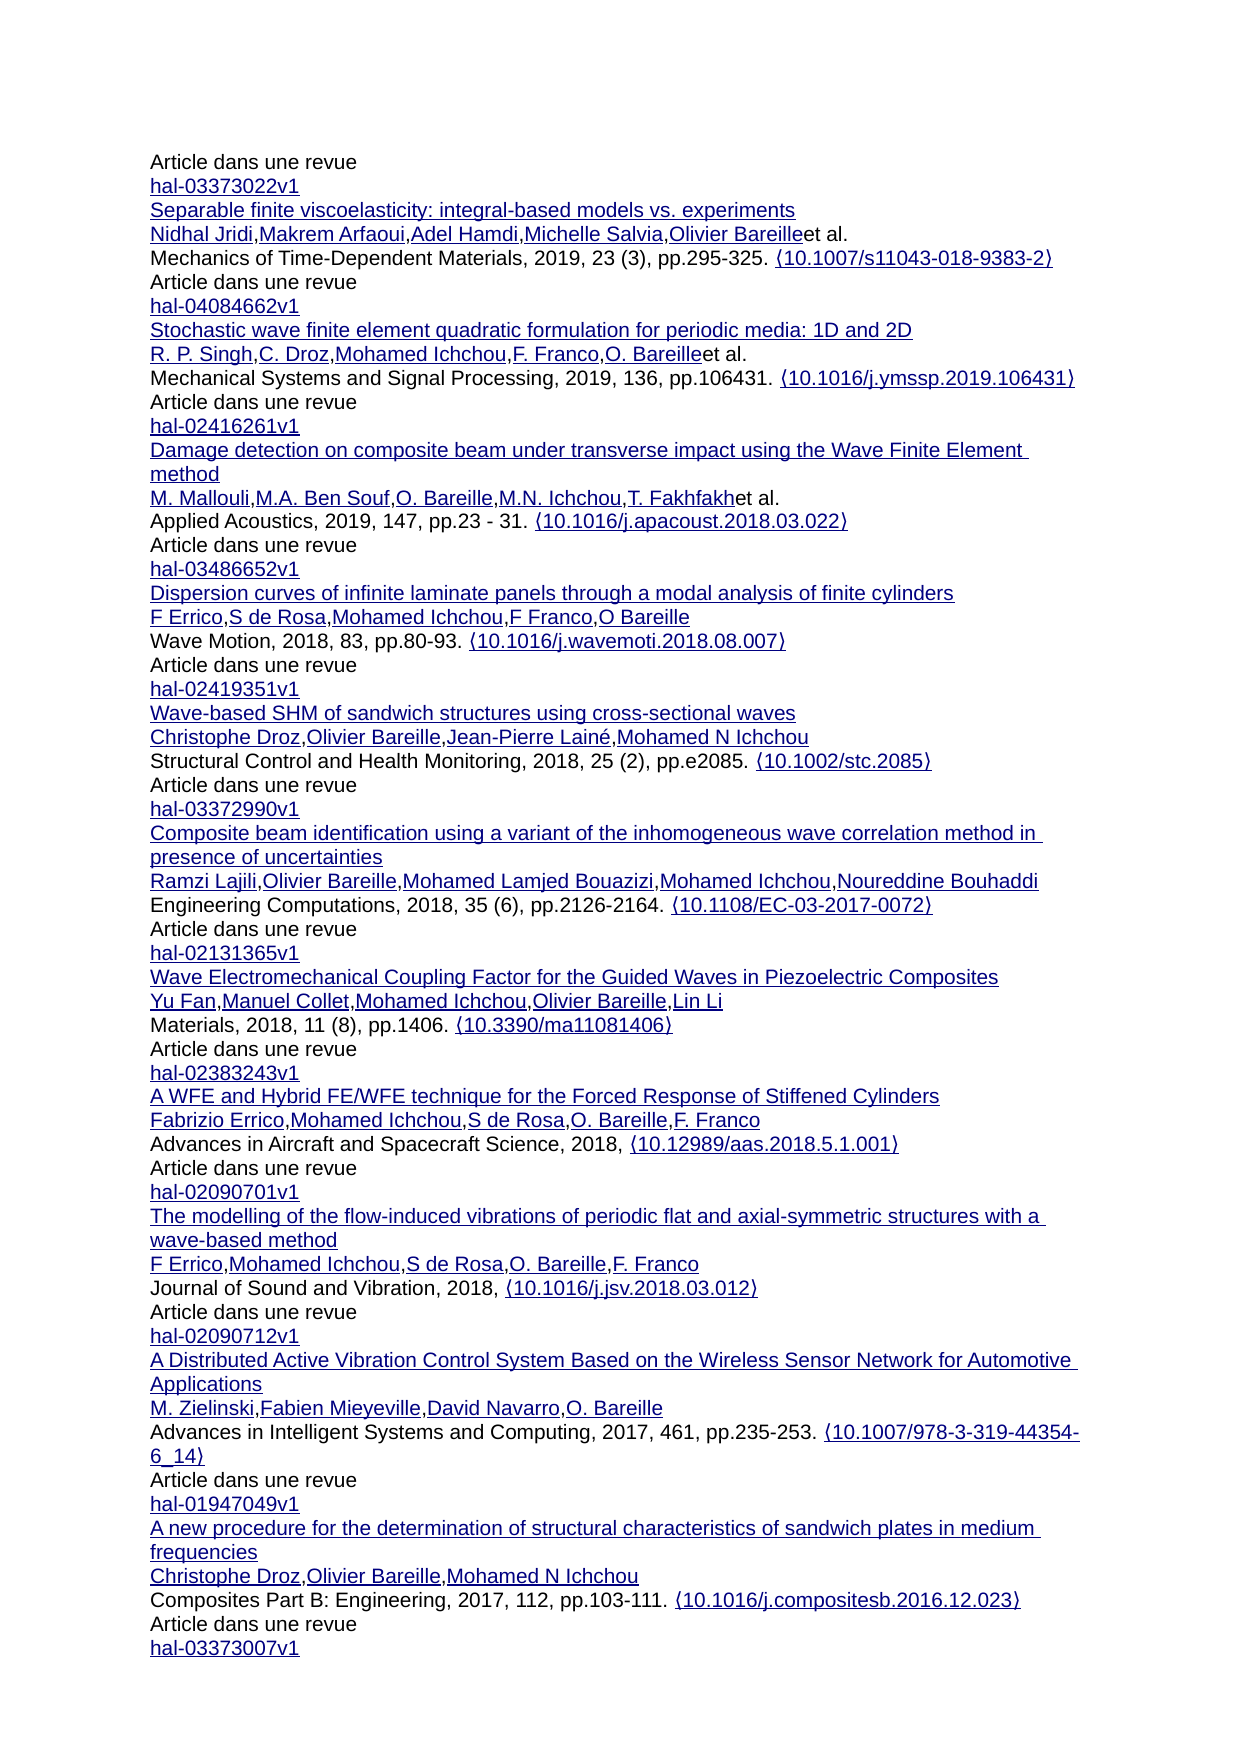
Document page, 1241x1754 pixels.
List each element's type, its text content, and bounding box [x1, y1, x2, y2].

table_cell Wave-based SHM of sandwich structures using cross-sectional waves Christophe Droz,Olivier Bareille,Jean-Pierre Lainé,Mohamed N Ichchou Structural Control and Health Monitoring, 2018, 25 (2), pp.e2085. ⟨10.1002/stc.2085⟩ Article dans une revue hal-03372990v1 [150, 701, 1090, 821]
table_cell Article dans une revue hal-03373022v1 [150, 150, 1090, 198]
table_cell Dispersion curves of infinite laminate panels through a modal analysis of finite cylinders F Errico,S de Rosa,Mohamed Ichchou,F Franco,O Bareille Wave Motion, 2018, 83, pp.80-93. ⟨10.1016/j.wavemoti.2018.08.007⟩ Article dans une revue hal-02419351v1 [150, 581, 1090, 701]
table_cell A new procedure for the determination of structural characteristics of sandwich plates in medium frequencies Christophe Droz,Olivier Bareille,Mohamed N Ichchou Composites Part B: Engineering, 2017, 112, pp.103-111. ⟨10.1016/j.compositesb.2016.12.023⟩ Article dans une revue hal-03373007v1 [150, 1516, 1090, 1659]
table_cell The modelling of the flow-induced vibrations of periodic flat and axial-symmetric structures with a wave-based method F Errico,Mohamed Ichchou,S de Rosa,O. Bareille,F. Franco Journal of Sound and Vibration, 2018, ⟨10.1016/j.jsv.2018.03.012⟩ Article dans une revue hal-02090712v1 [150, 1204, 1090, 1348]
table_cell Composite beam identification using a variant of the inhomogeneous wave correlation method in presence of uncertainties Ramzi Lajili,Olivier Bareille,Mohamed Lamjed Bouazizi,Mohamed Ichchou,Noureddine Bouhaddi Engineering Computations, 2018, 35 (6), pp.2126-2164. ⟨10.1108/EC-03-2017-0072⟩ Article dans une revue hal-02131365v1 [150, 821, 1090, 964]
table_cell Stochastic wave finite element quadratic formulation for periodic media: 1D and 2D R. P. Singh,C. Droz,Mohamed Ichchou,F. Franco,O. Bareilleet al. Mechanical Systems and Signal Processing, 2019, 136, pp.106431. ⟨10.1016/j.ymssp.2019.106431⟩ Article dans une revue hal-02416261v1 [150, 318, 1090, 437]
table_cell A Distributed Active Vibration Control System Based on the Wireless Sensor Network for Automotive Applications M. Zielinski,Fabien Mieyeville,David Navarro,O. Bareille Advances in Intelligent Systems and Computing, 2017, 461, pp.235-253. ⟨10.1007/978-3-319-44354-6_14⟩ Article dans une revue hal-01947049v1 [150, 1348, 1090, 1516]
table_cell Damage detection on composite beam under transverse impact using the Wave Finite Element method M. Mallouli,M.A. Ben Souf,O. Bareille,M.N. Ichchou,T. Fakhfakhet al. Applied Acoustics, 2019, 147, pp.23 - 31. ⟨10.1016/j.apacoust.2018.03.022⟩ Article dans une revue hal-03486652v1 [150, 438, 1090, 581]
table_cell Wave Electromechanical Coupling Factor for the Guided Waves in Piezoelectric Composites Yu Fan,Manuel Collet,Mohamed Ichchou,Olivier Bareille,Lin Li Materials, 2018, 11 (8), pp.1406. ⟨10.3390/ma11081406⟩ Article dans une revue hal-02383243v1 [150, 965, 1090, 1084]
table_cell Separable finite viscoelasticity: integral-based models vs. experiments Nidhal Jridi,Makrem Arfaoui,Adel Hamdi,Michelle Salvia,Olivier Bareilleet al. Mechanics of Time-Dependent Materials, 2019, 23 (3), pp.295-325. ⟨10.1007/s11043-018-9383-2⟩ Article dans une revue hal-04084662v1 [150, 198, 1090, 318]
table_cell A WFE and Hybrid FE/WFE technique for the Forced Response of Stiffened Cylinders Fabrizio Errico,Mohamed Ichchou,S de Rosa,O. Bareille,F. Franco Advances in Aircraft and Spacecraft Science, 2018, ⟨10.12989/aas.2018.5.1.001⟩ Article dans une revue hal-02090701v1 [150, 1084, 1090, 1204]
